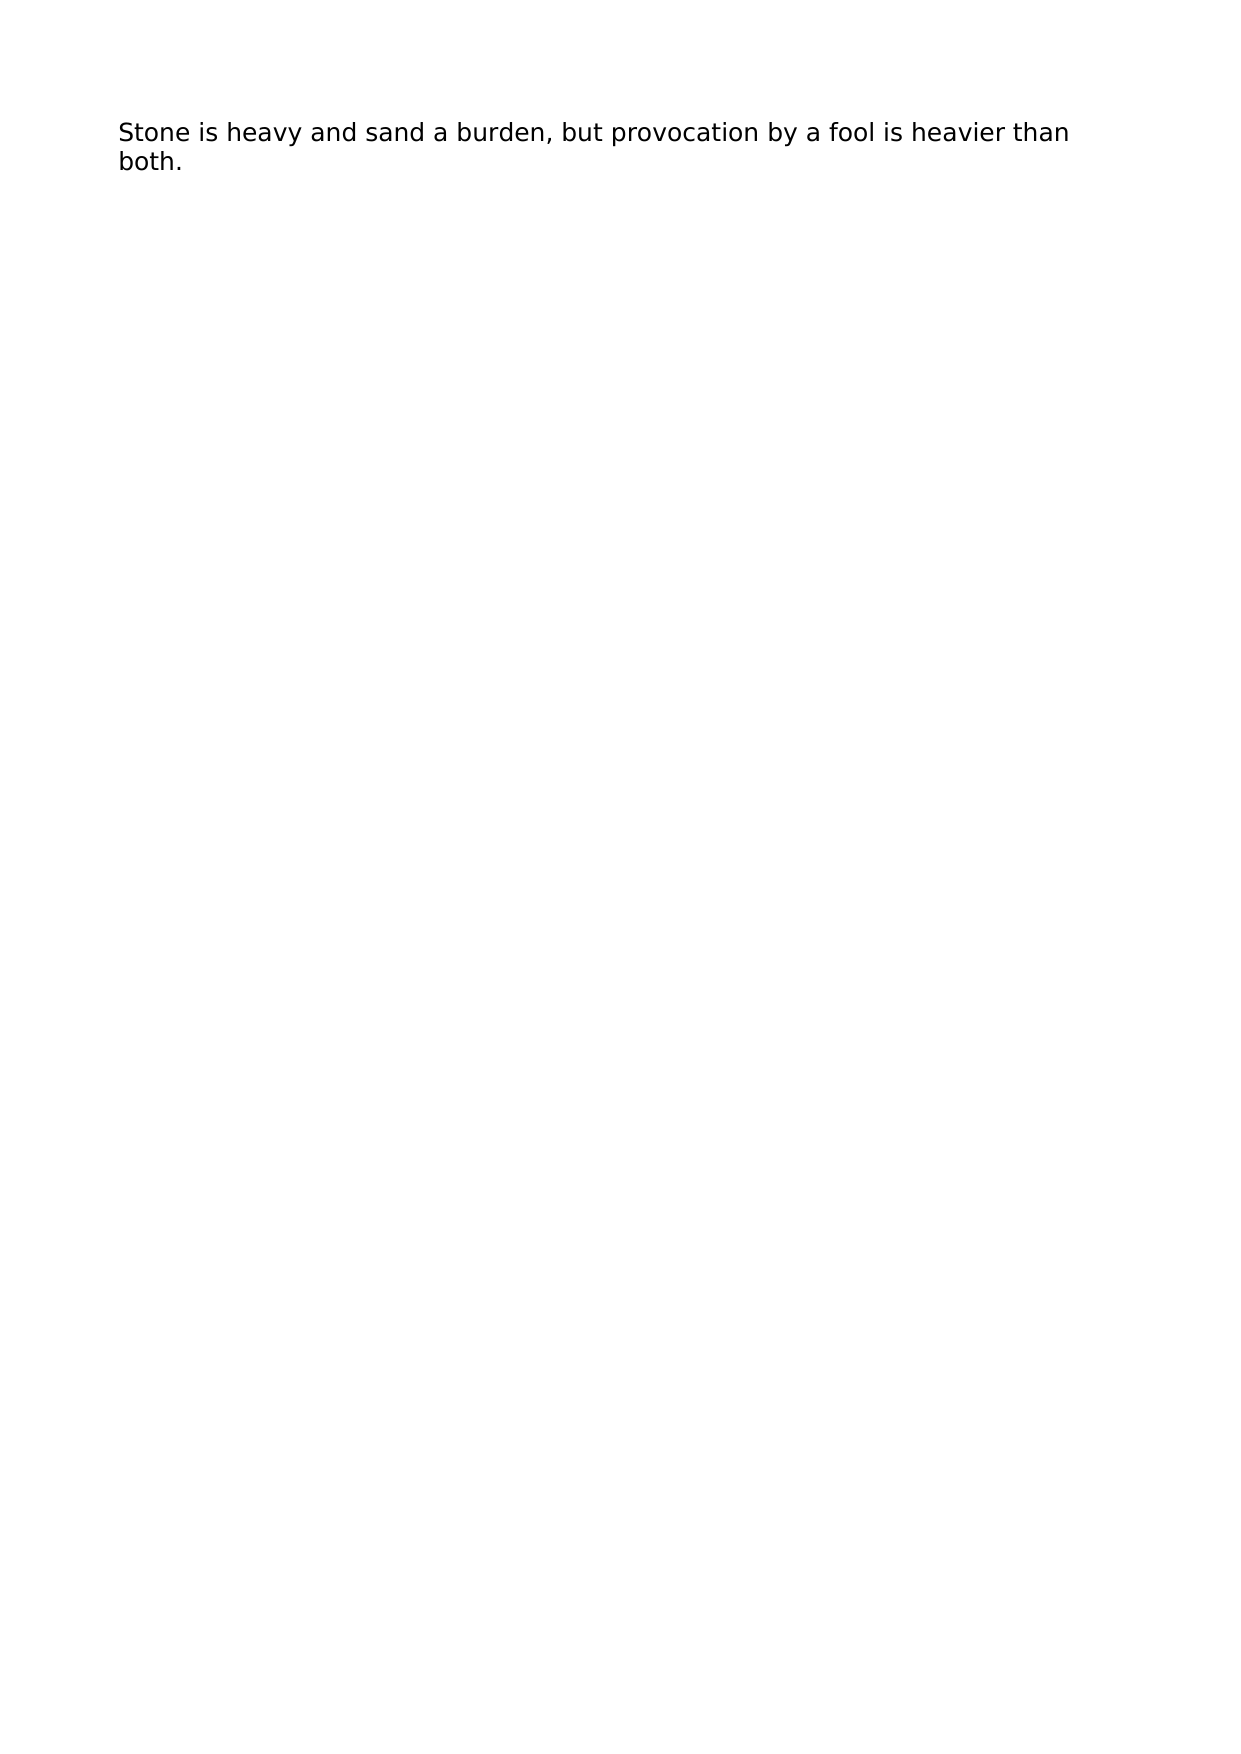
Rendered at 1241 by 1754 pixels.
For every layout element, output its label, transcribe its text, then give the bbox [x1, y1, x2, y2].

text Stone is heavy and sand a burden, but provocation by a fool is heavier than both. [118, 118, 1122, 176]
